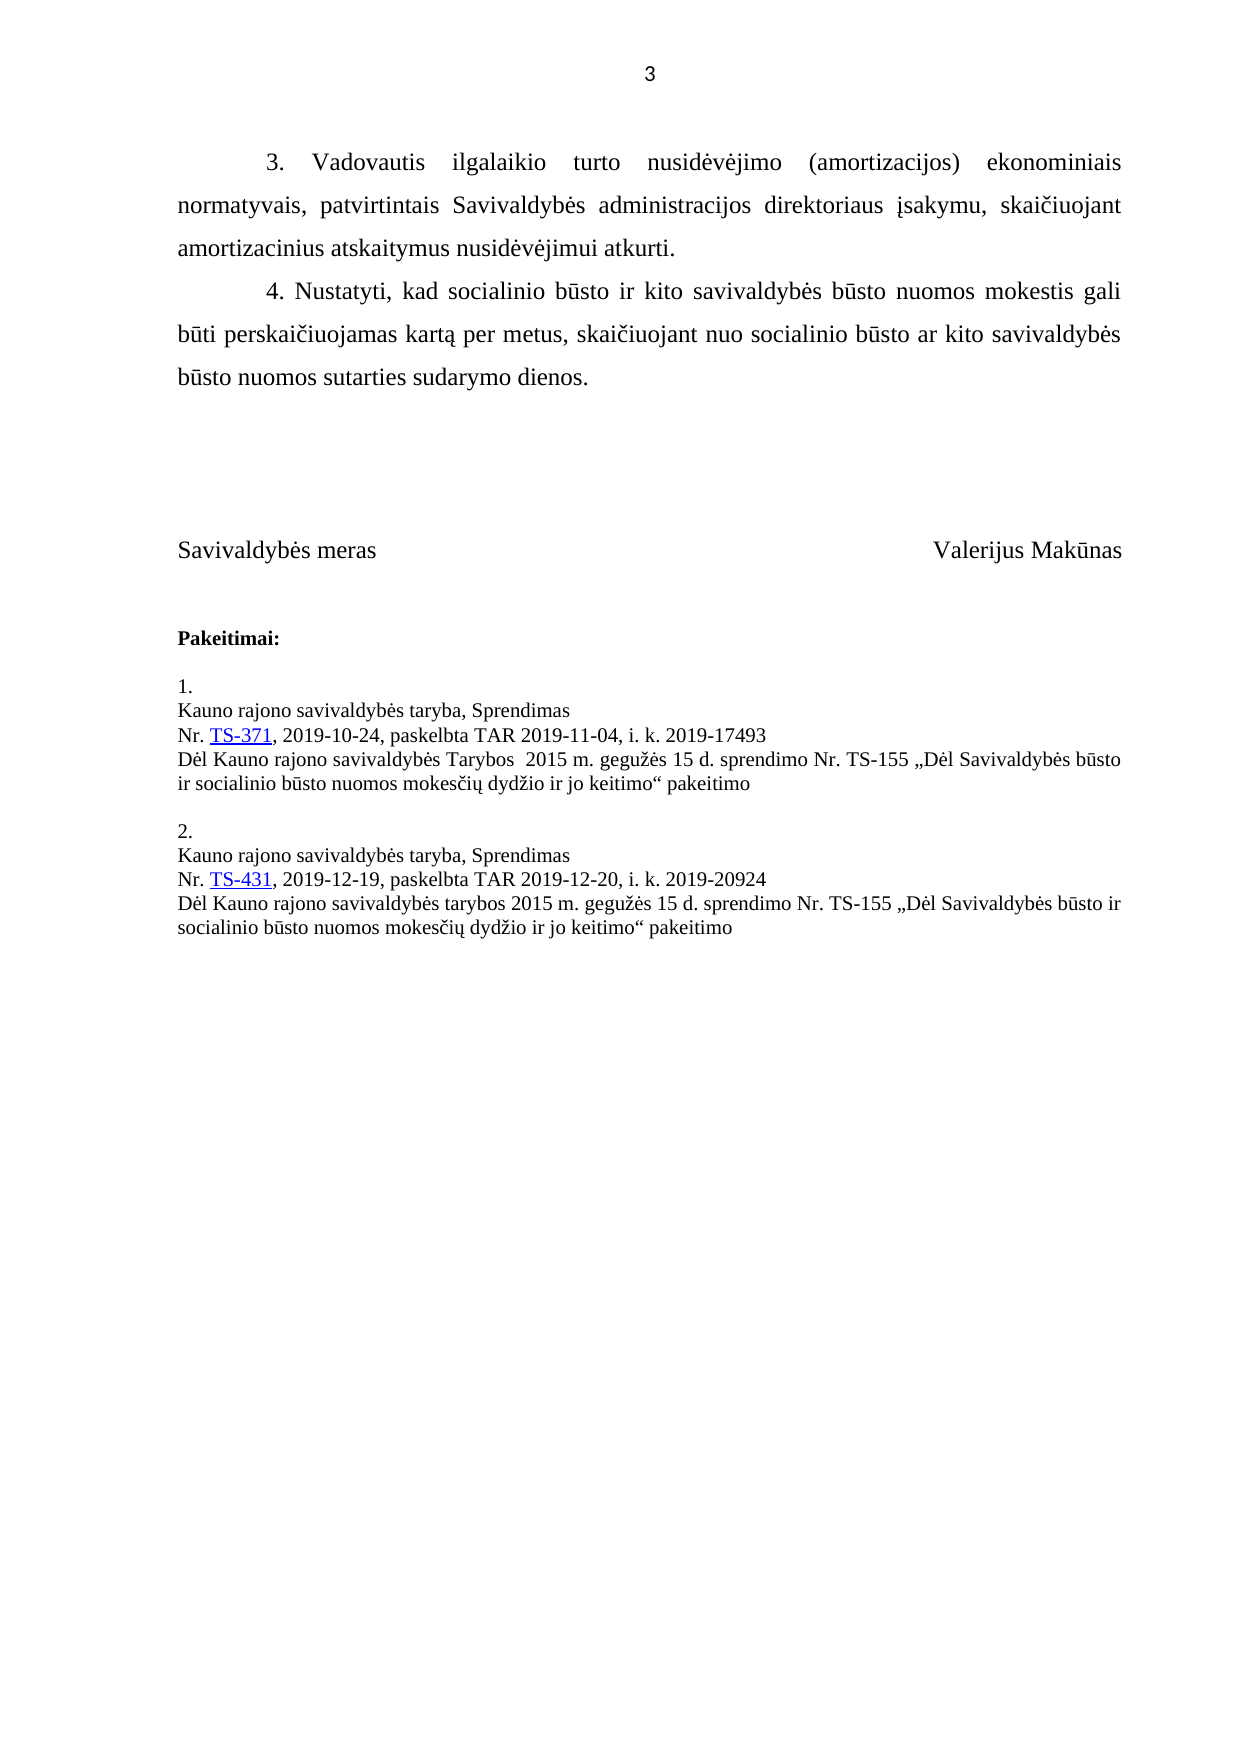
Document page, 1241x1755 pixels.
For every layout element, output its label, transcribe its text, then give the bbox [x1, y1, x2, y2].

text Savivaldybės meras Valerijus Makūnas [177, 535, 1122, 564]
text Dėl Kauno rajono savivaldybės Tarybos 2015 m. gegužės 15 d. sprendimo Nr. TS-155 „Dėl Savivaldybės būsto ir socialinio būsto nuomos mokesčių dydžio ir jo keitimo“ pakeitimo [177, 747, 1122, 795]
text Nr. TS-371, 2019-10-24, paskelbta TAR 2019-11-04, i. k. 2019-17493 [177, 722, 1122, 747]
text 3. Vadovautis ilgalaikio turto nusidėvėjimo (amortizacijos) ekonominiais normatyvais, patvirtintais Savivaldybės administracijos direktoriaus įsakymu, skaičiuojant amortizacinius atskaitymus nusidėvėjimui atkurti. [177, 147, 1122, 262]
text Pakeitimai: [177, 626, 1122, 650]
text 4. Nustatyti, kad socialinio būsto ir kito savivaldybės būsto nuomos mokestis gali būti perskaičiuojamas kartą per metus, skaičiuojant nuo socialinio būsto ar kito savivaldybės būsto nuomos sutarties sudarymo dienos. [177, 276, 1122, 391]
text 2. [177, 819, 1122, 843]
text Nr. TS-431, 2019-12-19, paskelbta TAR 2019-12-20, i. k. 2019-20924 [177, 867, 1122, 891]
text Dėl Kauno rajono savivaldybės tarybos 2015 m. gegužės 15 d. sprendimo Nr. TS-155 „Dėl Savivaldybės būsto ir socialinio būsto nuomos mokesčių dydžio ir jo keitimo“ pakeitimo [177, 891, 1122, 939]
text Kauno rajono savivaldybės taryba, Sprendimas [177, 698, 1122, 722]
text 1. [177, 674, 1122, 698]
text Kauno rajono savivaldybės taryba, Sprendimas [177, 843, 1122, 867]
